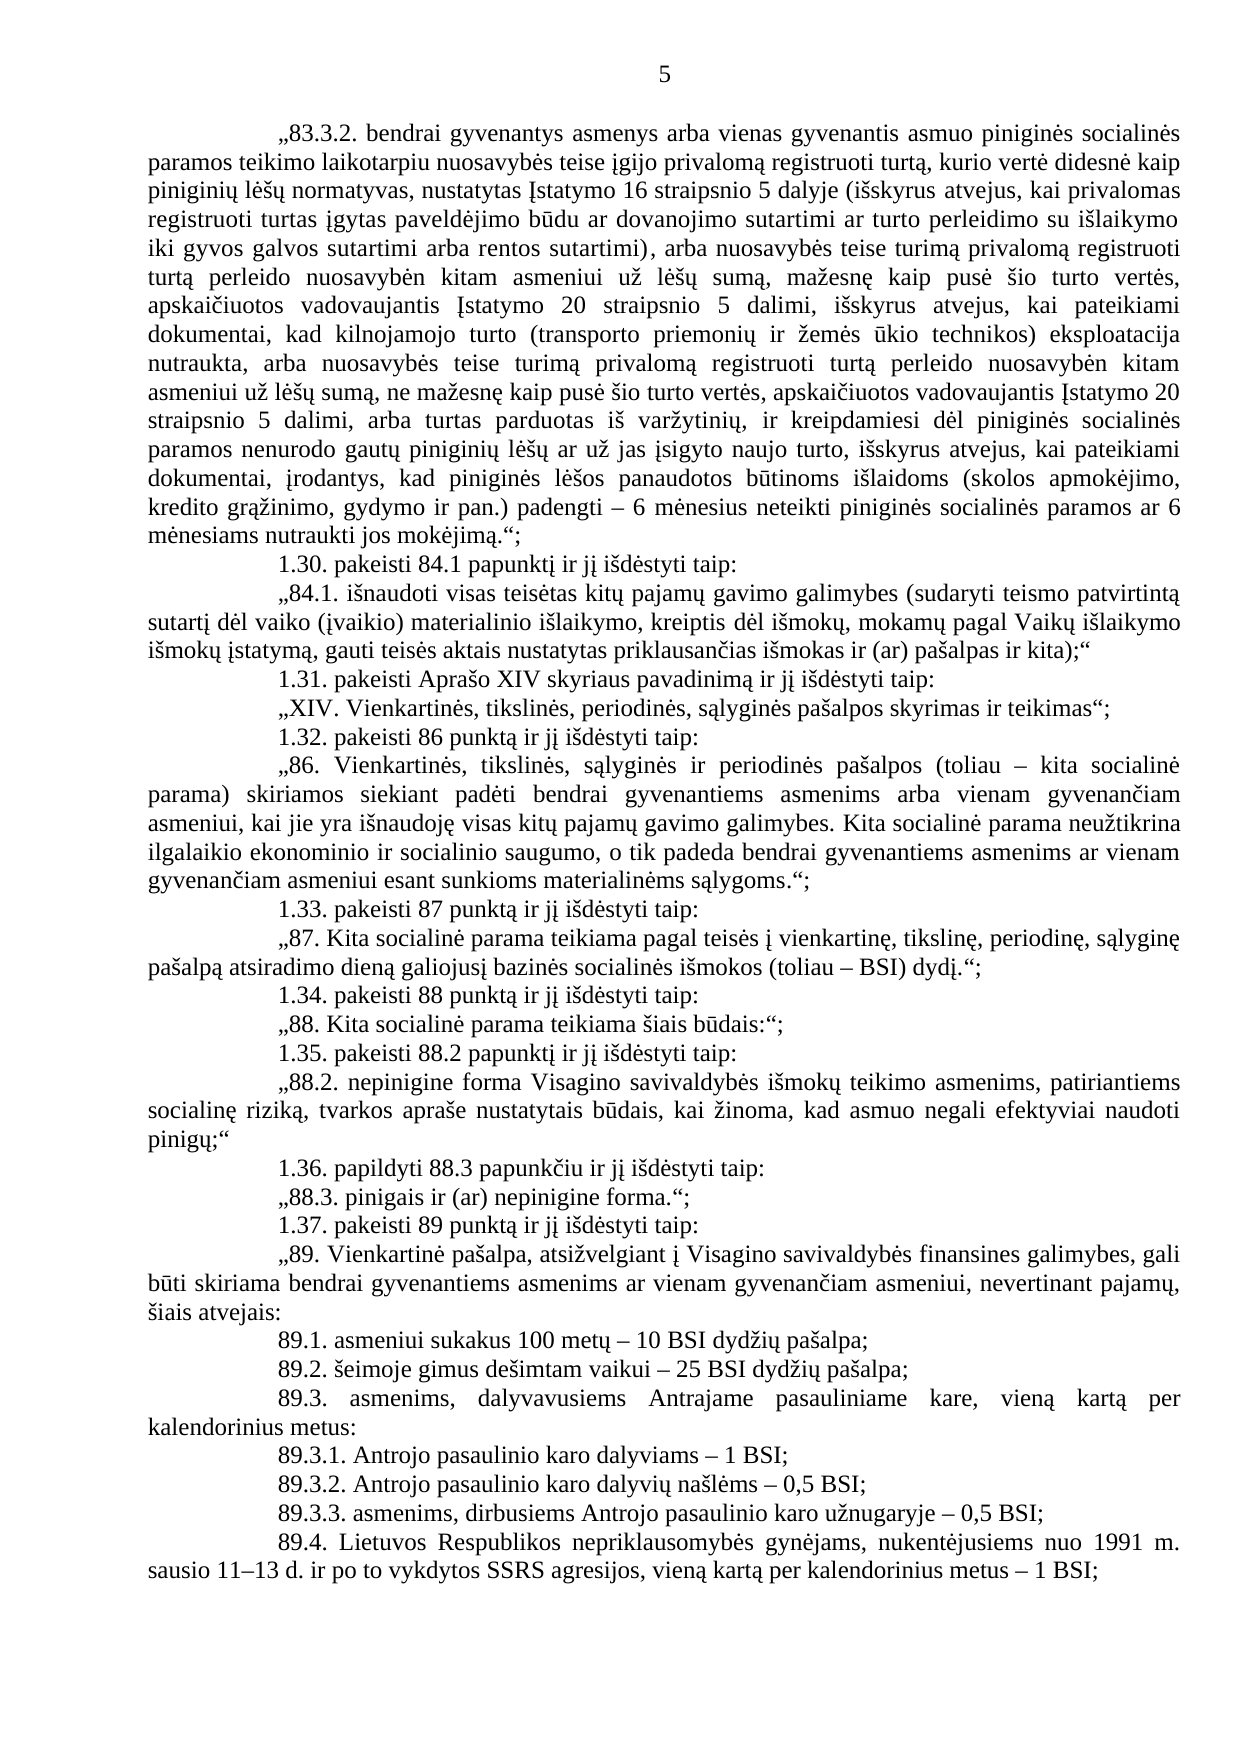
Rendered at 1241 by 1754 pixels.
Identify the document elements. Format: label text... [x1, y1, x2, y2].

text 89.3. asmenims, dalyvavusiems Antrajame pasauliniame kare, vieną kartą per kalendorinius metus: [148, 1383, 1181, 1441]
text 89.3.1. Antrojo pasaulinio karo dalyviams – 1 BSI; [148, 1441, 1181, 1469]
text „86. Vienkartinės, tikslinės, sąlyginės ir periodinės pašalpos (toliau – kita socialinė parama) skiriamos siekiant padėti bendrai gyvenantiems asmenims arba vienam gyvenančiam asmeniui, kai jie yra išnaudoję visas kitų pajamų gavimo galimybes. Kita socialinė parama neužtikrina ilgalaikio ekonominio ir socialinio saugumo, o tik padeda bendrai gyvenantiems asmenims ar vienam gyvenančiam asmeniui esant sunkioms materialinėms sąlygoms.“; [148, 751, 1181, 894]
text 1.34. pakeisti 88 punktą ir jį išdėstyti taip: [148, 981, 1181, 1009]
text 89.3.3. asmenims, dirbusiems Antrojo pasaulinio karo užnugaryje – 0,5 BSI; [148, 1498, 1181, 1527]
text 1.32. pakeisti 86 punktą ir jį išdėstyti taip: [148, 722, 1181, 751]
text „88.2. nepinigine forma Visagino savivaldybės išmokų teikimo asmenims, patiriantiems socialinę riziką, tvarkos apraše nustatytais būdais, kai žinoma, kad asmuo negali efektyviai naudoti pinigų;“ [148, 1067, 1181, 1153]
text „XIV. Vienkartinės, tikslinės, periodinės, sąlyginės pašalpos skyrimas ir teikimas“; [148, 693, 1181, 722]
text 89.3.2. Antrojo pasaulinio karo dalyvių našlėms – 0,5 BSI; [148, 1469, 1181, 1498]
text „89. Vienkartinė pašalpa, atsižvelgiant į Visagino savivaldybės finansines galimybes, gali būti skiriama bendrai gyvenantiems asmenims ar vienam gyvenančiam asmeniui, nevertinant pajamų, šiais atvejais: [148, 1239, 1181, 1326]
text 1.33. pakeisti 87 punktą ir jį išdėstyti taip: [148, 894, 1181, 923]
text 89.2. šeimoje gimus dešimtam vaikui – 25 BSI dydžių pašalpa; [148, 1354, 1181, 1383]
text 1.31. pakeisti Aprašo XIV skyriaus pavadinimą ir jį išdėstyti taip: [148, 664, 1181, 693]
text „88.3. pinigais ir (ar) nepinigine forma.“; [148, 1182, 1181, 1211]
text „83.3.2. bendrai gyvenantys asmenys arba vienas gyvenantis asmuo piniginės socialinės paramos teikimo laikotarpiu nuosavybės teise įgijo privalomą registruoti turtą, kurio vertė didesnė kaip piniginių lėšų normatyvas, nustatytas Įstatymo 16 straipsnio 5 dalyje (išskyrus atvejus, kai privalomas registruoti turtas įgytas paveldėjimo būdu ar dovanojimo sutartimi ar turto perleidimo su išlaikymo iki gyvos galvos sutartimi arba rentos sutartimi), arba nuosavybės teise turimą privalomą registruoti turtą perleido nuosavybėn kitam asmeniui už lėšų sumą, mažesnę kaip pusė šio turto vertės, apskaičiuotos vadovaujantis Įstatymo 20 straipsnio 5 dalimi, išskyrus atvejus, kai pateikiami dokumentai, kad kilnojamojo turto (transporto priemonių ir žemės ūkio technikos) eksploatacija nutraukta, arba nuosavybės teise turimą privalomą registruoti turtą perleido nuosavybėn kitam asmeniui už lėšų sumą, ne mažesnę kaip pusė šio turto vertės, apskaičiuotos vadovaujantis Įstatymo 20 straipsnio 5 dalimi, arba turtas parduotas iš varžytinių, ir kreipdamiesi dėl piniginės socialinės paramos nenurodo gautų piniginių lėšų ar už jas įsigyto naujo turto, išskyrus atvejus, kai pateikiami dokumentai, įrodantys, kad piniginės lėšos panaudotos būtinoms išlaidoms (skolos apmokėjimo, kredito grąžinimo, gydymo ir pan.) padengti – 6 mėnesius neteikti piniginės socialinės paramos ar 6 mėnesiams nutraukti jos mokėjimą.“; [148, 118, 1181, 549]
text 89.1. asmeniui sukakus 100 metų – 10 BSI dydžių pašalpa; [148, 1326, 1181, 1354]
text 1.37. pakeisti 89 punktą ir jį išdėstyti taip: [148, 1211, 1181, 1239]
text „87. Kita socialinė parama teikiama pagal teisės į vienkartinę, tikslinę, periodinę, sąlyginę pašalpą atsiradimo dieną galiojusį bazinės socialinės išmokos (toliau – BSI) dydį.“; [148, 923, 1181, 981]
text 1.36. papildyti 88.3 papunkčiu ir jį išdėstyti taip: [148, 1153, 1181, 1182]
text „84.1. išnaudoti visas teisėtas kitų pajamų gavimo galimybes (sudaryti teismo patvirtintą sutartį dėl vaiko (įvaikio) materialinio išlaikymo, kreiptis dėl išmokų, mokamų pagal Vaikų išlaikymo išmokų įstatymą, gauti teisės aktais nustatytas priklausančias išmokas ir (ar) pašalpas ir kita);“ [148, 578, 1181, 664]
text „88. Kita socialinė parama teikiama šiais būdais:“; [148, 1009, 1181, 1038]
text 89.4. Lietuvos Respublikos nepriklausomybės gynėjams, nukentėjusiems nuo 1991 m. sausio 11–13 d. ir po to vykdytos SSRS agresijos, vieną kartą per kalendorinius metus – 1 BSI; [148, 1527, 1181, 1584]
text 1.35. pakeisti 88.2 papunktį ir jį išdėstyti taip: [148, 1038, 1181, 1067]
text 1.30. pakeisti 84.1 papunktį ir jį išdėstyti taip: [148, 549, 1181, 578]
